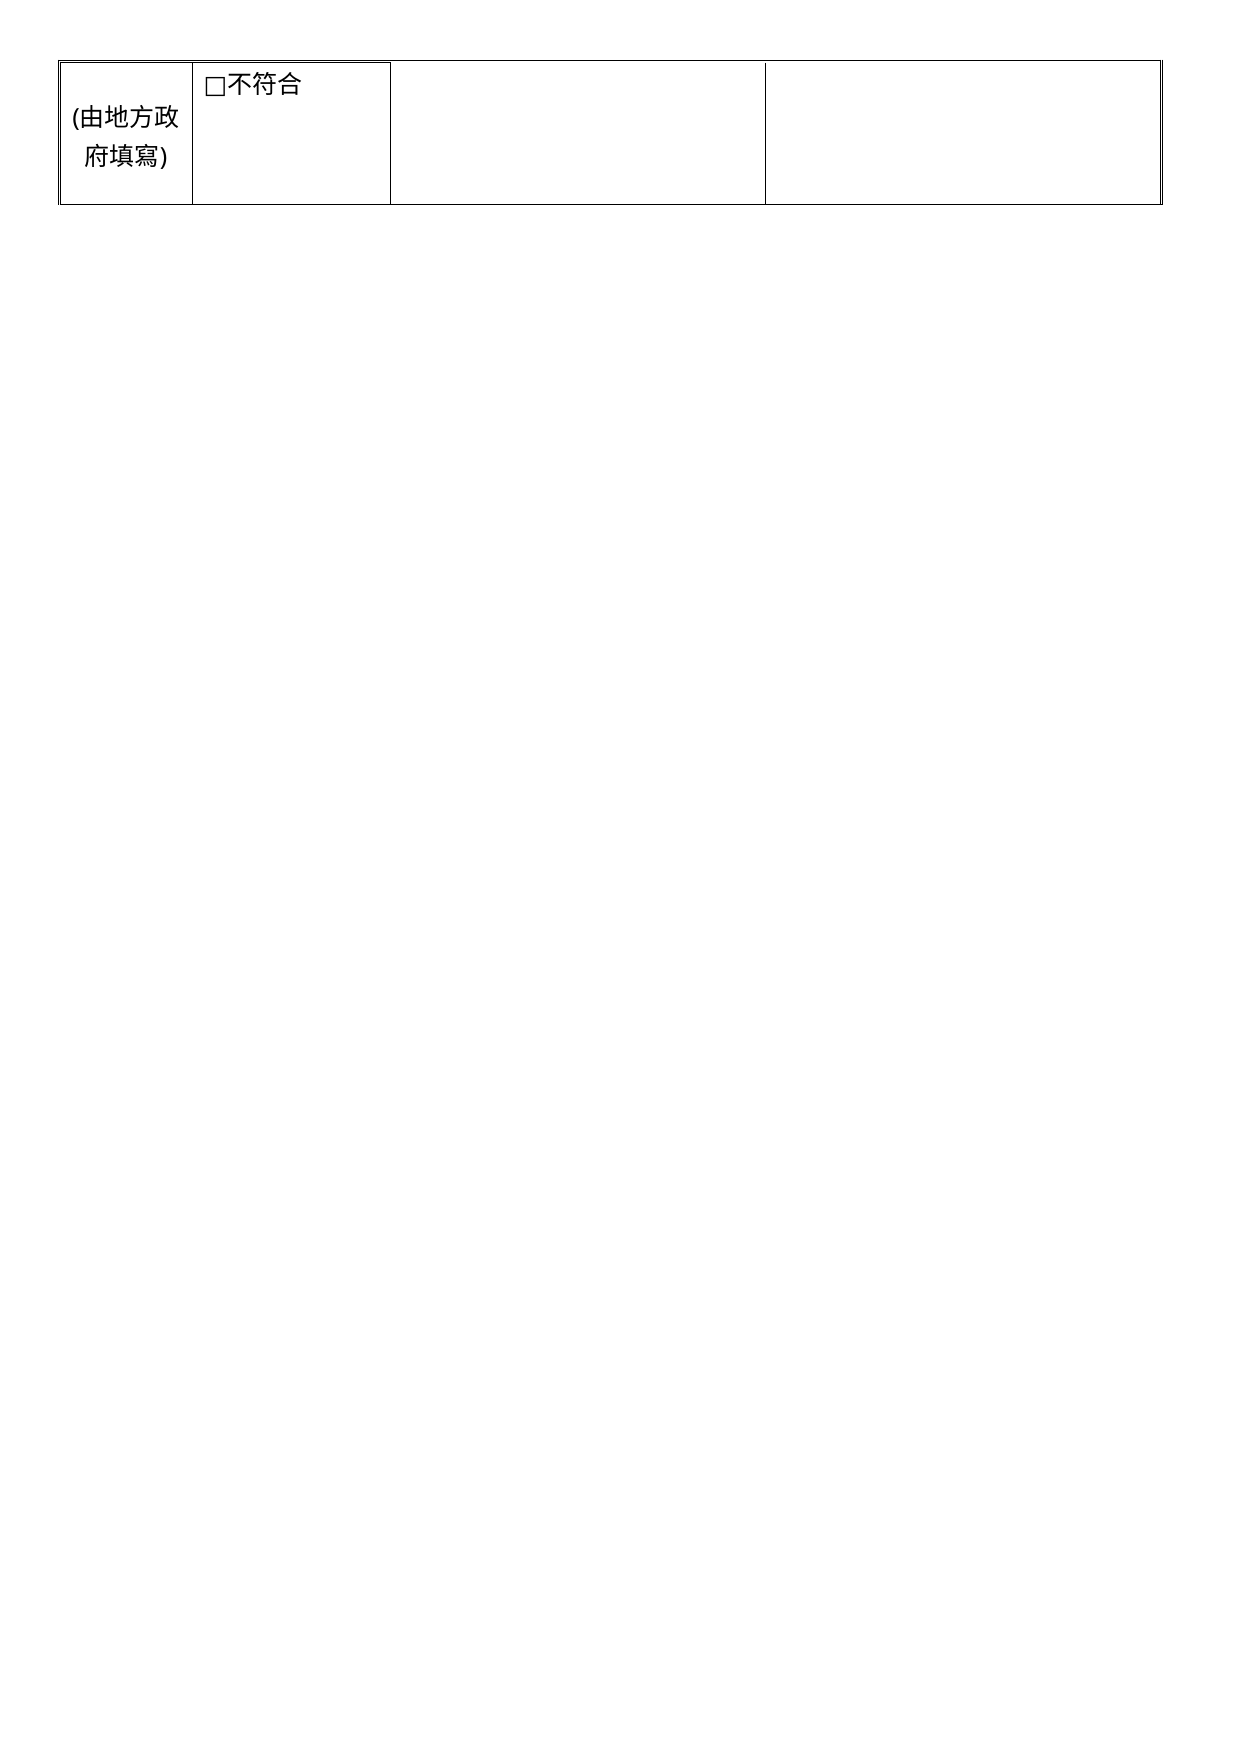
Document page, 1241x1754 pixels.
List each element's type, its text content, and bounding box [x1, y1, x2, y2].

table_cell (由地方政府填寫) [61, 63, 192, 204]
table_cell [391, 61, 766, 204]
table_cell [766, 61, 1160, 204]
table_cell □不符合 [193, 63, 390, 204]
